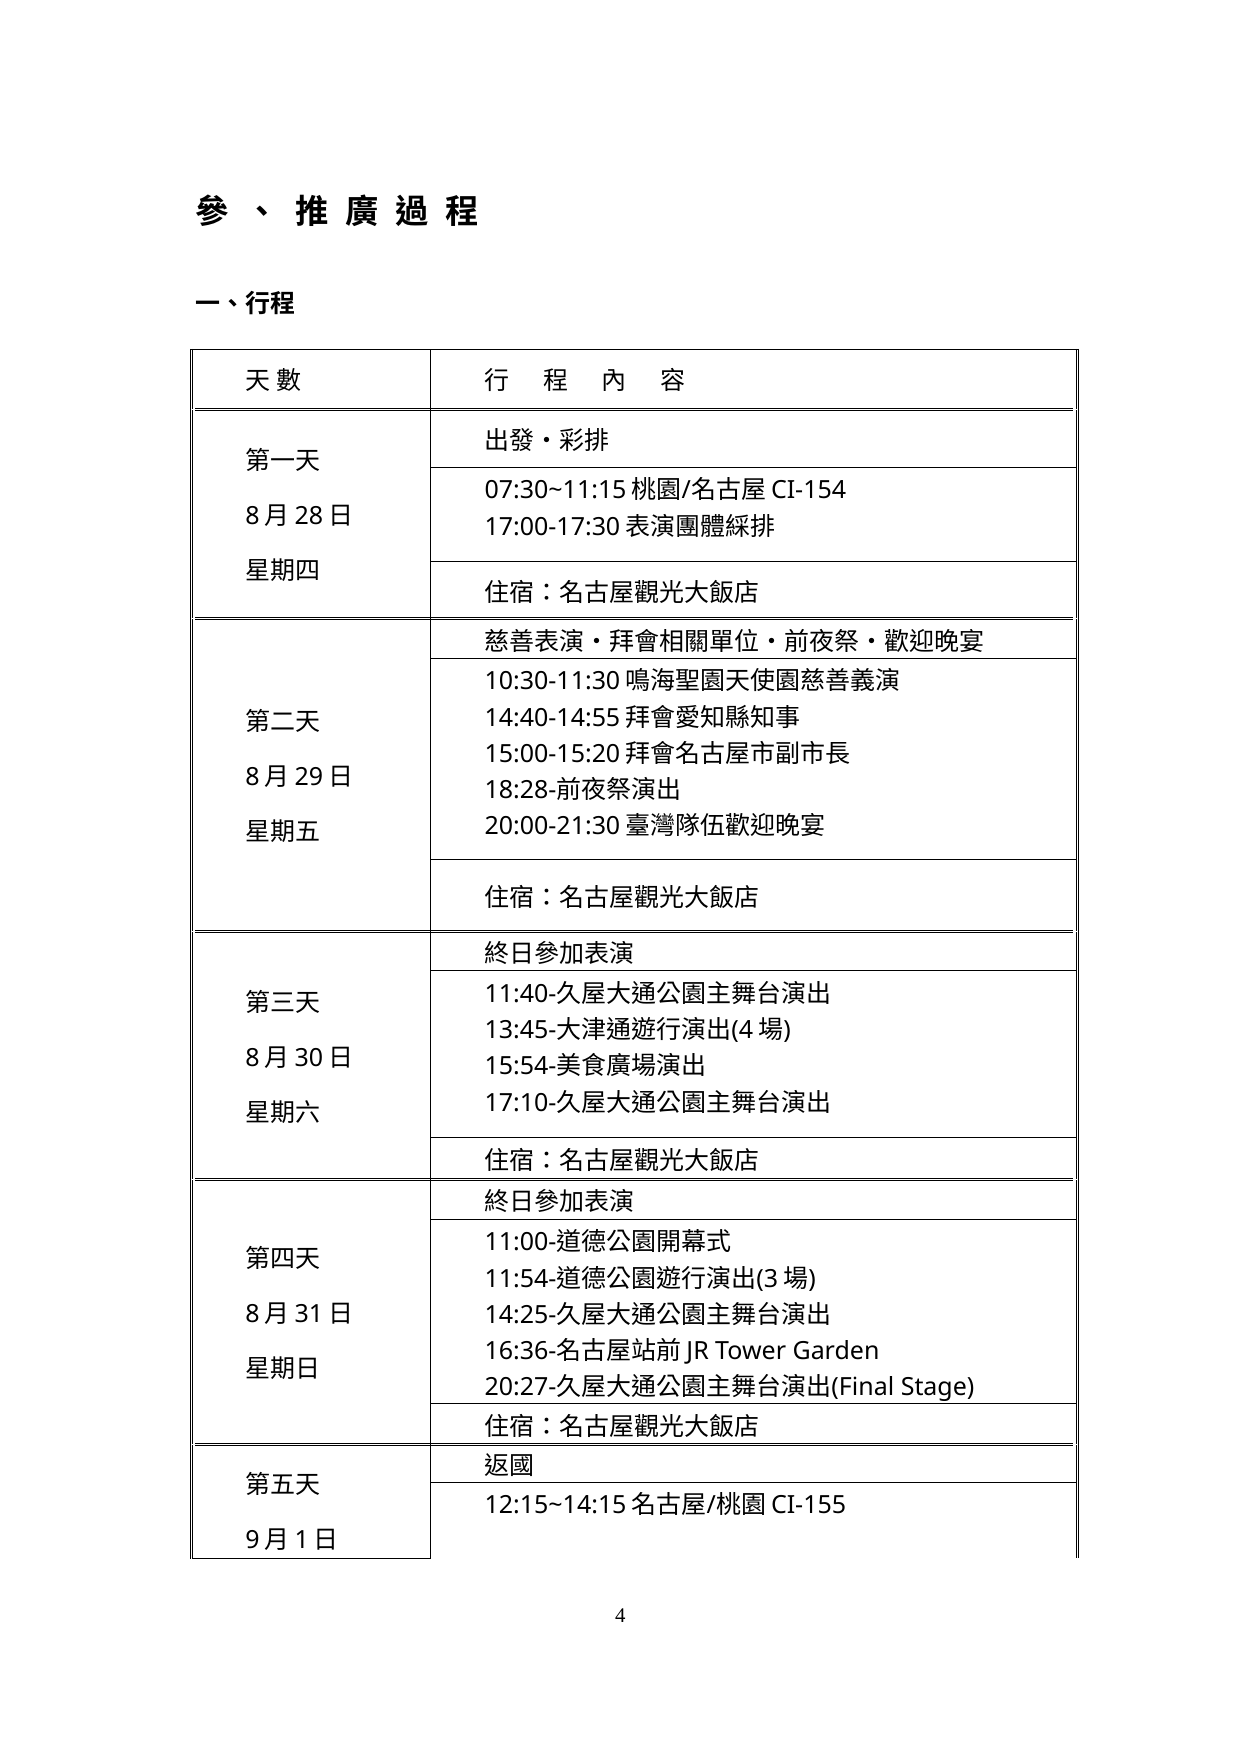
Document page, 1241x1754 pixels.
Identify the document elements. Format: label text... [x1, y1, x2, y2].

table_header 行 程 內 容 [431, 350, 1076, 407]
table_cell 終日參加表演 [431, 930, 1076, 970]
table_cell 出發‧彩排 [431, 408, 1076, 467]
table_header 天 數 [193, 350, 430, 407]
table_cell 第一天 8月28日 星期四 [193, 408, 430, 617]
table_cell 第五天 9月1日 星期一 [193, 1443, 430, 1558]
table_cell 住宿：名古屋觀光大飯店 [431, 562, 1076, 617]
table_cell 慈善表演‧拜會相關單位‧前夜祭‧歡迎晚宴 [431, 617, 1077, 658]
table_cell 12:15~14:15名古屋/桃園CI-155 [431, 1483, 1076, 1521]
table_cell 終日參加表演 [431, 1178, 1077, 1219]
text 參、推廣過程 [195, 171, 1045, 246]
table_cell 11:40-久屋大通公園主舞台演出 13:45-大津通遊行演出(4場) 15:54-美食廣場演出 17:10-久屋大通公園主舞台演出 [431, 971, 1076, 1137]
table_cell 返國 [431, 1443, 1076, 1482]
table_cell 住宿：名古屋觀光大飯店 [431, 1404, 1076, 1442]
table_cell 11:00-道德公園開幕式 11:54-道德公園遊行演出(3場) 14:25-久屋大通公園主舞台演出 16:36-名古屋站前JR Tower Garden 20:27-久屋大通公園主舞台演出(Final Stage) [431, 1220, 1076, 1403]
table_cell [431, 1521, 1076, 1558]
table_cell 07:30~11:15桃園/名古屋CI-154 17:00-17:30表演團體綵排 [431, 468, 1076, 561]
table_cell 第四天 8月31日 星期日 [192, 1178, 430, 1442]
table_cell 住宿：名古屋觀光大飯店 [431, 860, 1076, 930]
table_cell 第二天 8月29日 星期五 [192, 617, 430, 930]
table_cell 住宿：名古屋觀光大飯店 [431, 1138, 1076, 1178]
text 一、行程 [195, 265, 1045, 319]
table_cell 10:30-11:30鳴海聖園天使園慈善義演 14:40-14:55拜會愛知縣知事 15:00-15:20拜會名古屋市副市長 18:28-前夜祭演出 20:00-21:30臺灣隊伍歡迎晚宴 [431, 659, 1076, 859]
table_cell 第三天 8月30日 星期六 [193, 930, 430, 1178]
